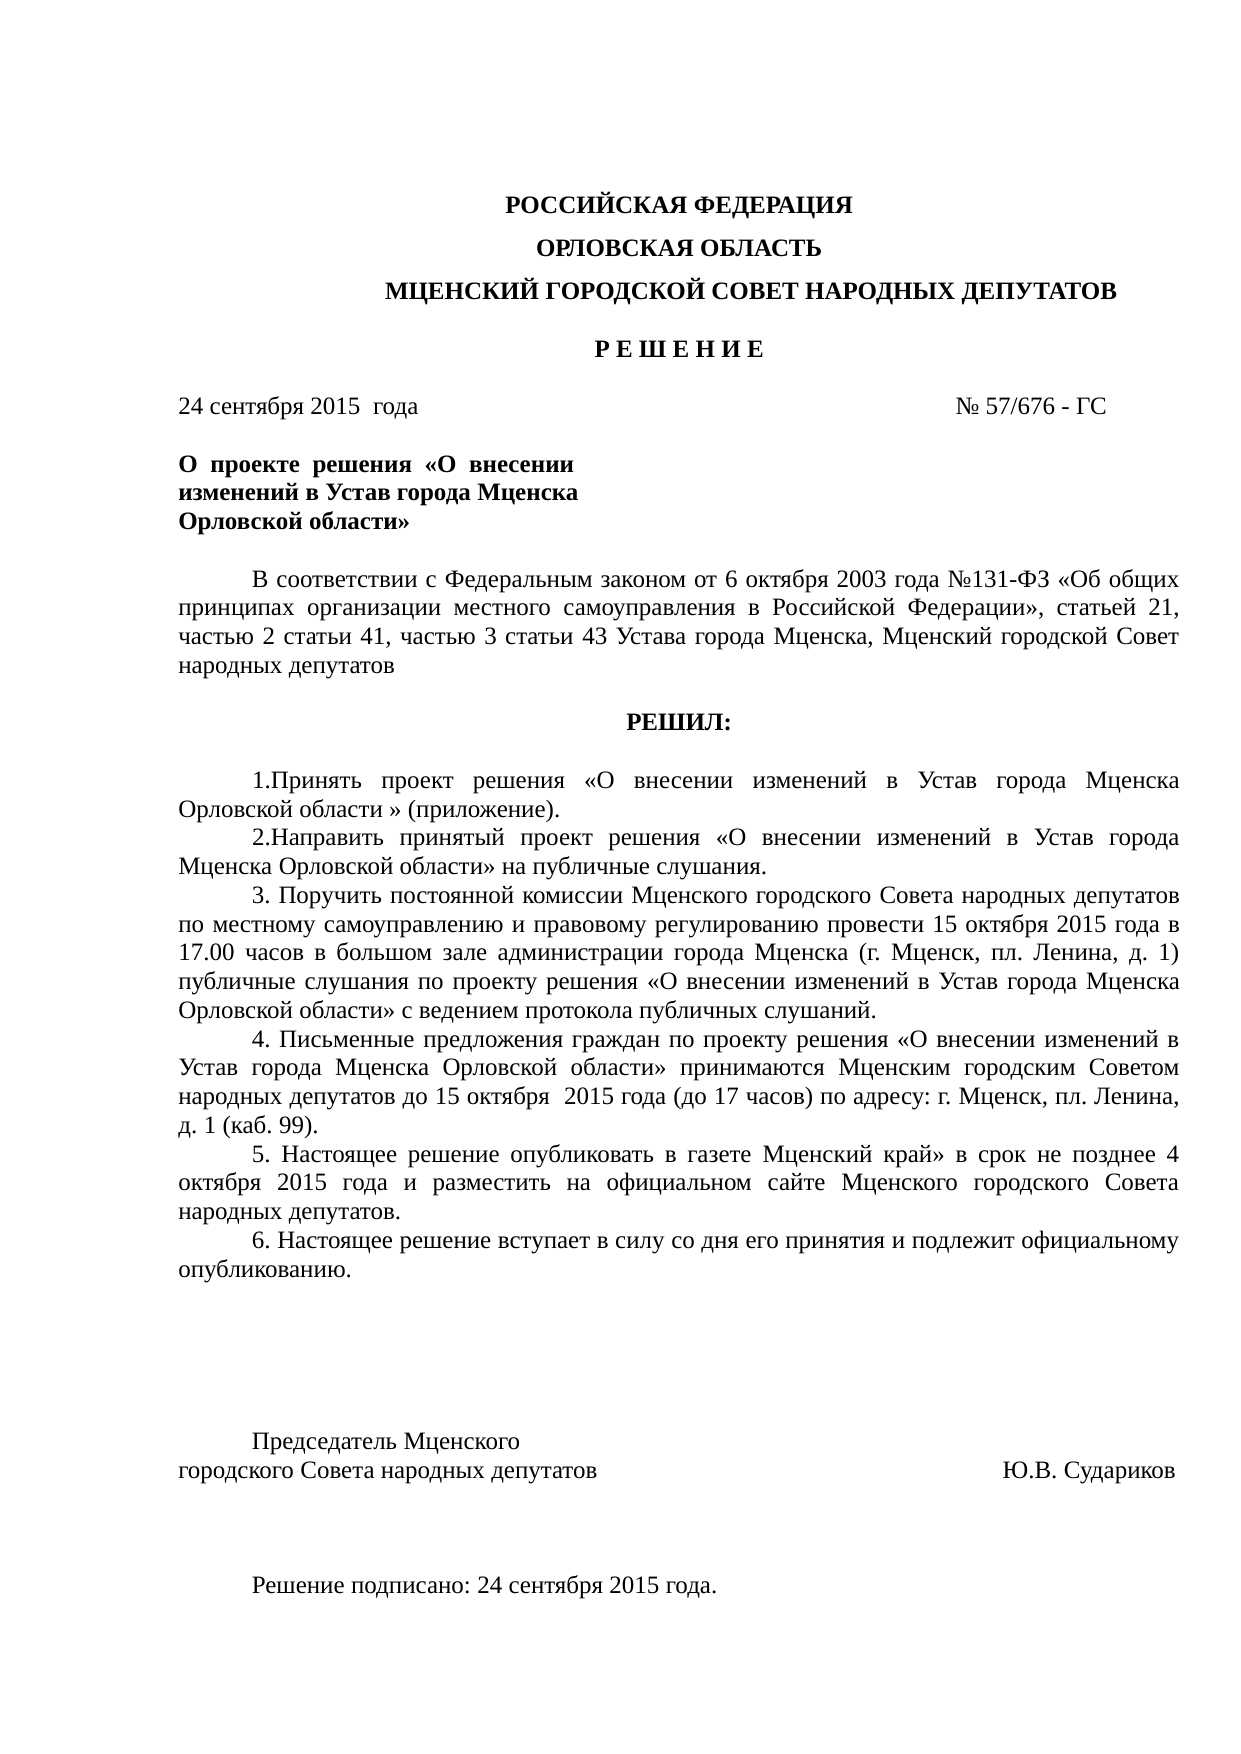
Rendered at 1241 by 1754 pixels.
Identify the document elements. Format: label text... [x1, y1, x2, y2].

text ОРЛОВСКАЯ ОБЛАСТЬ [178, 233, 1180, 262]
text 3. Поручить постоянной комиссии Мценского городского Совета народных депутатов по местному самоуправлению и правовому регулированию провести 15 октября 2015 года в 17.00 часов в большом зале администрации города Мценска (г. Мценск, пл. Ленина, д. 1) публичные слушания по проекту решения «О внесении изменений в Устав города Мценска Орловской области» с ведением протокола публичных слушаний. 4. Письменные предложения граждан по проекту решения «О внесении изменений в Устав города Мценска Орловской области» принимаются Мценским городским Советом народных депутатов до 15 октября 2015 года (до 17 часов) по адресу: г. Мценск, пл. Ленина, д. 1 (каб. 99). 5. Настоящее решение опубликовать в газете Мценский край» в срок не позднее 4 октября 2015 года и разместить на официальном сайте Мценского городского Совета народных депутатов. 6. Настоящее решение вступает в силу со дня его принятия и подлежит официальному опубликованию. [178, 880, 1180, 1282]
text Решение подписано: 24 сентября 2015 года. [178, 1570, 1180, 1599]
subtitle МЦЕНСКИЙ ГОРОДСКОЙ СОВЕТ НАРОДНЫХ ДЕПУТАТОВ [178, 276, 1180, 305]
text 1.Принять проект решения «О внесении изменений в Устав города Мценска Орловской области » (приложение). [178, 765, 1180, 822]
text Председатель Мценского [178, 1426, 1180, 1455]
text городского Совета народных депутатов Ю.В. Судариков [178, 1455, 1180, 1484]
list 24 сентября 2015 года № 57/676 - ГС [178, 391, 1180, 420]
text Р Е Ш Е Н И Е [178, 334, 1180, 362]
text РОССИЙСКАЯ ФЕДЕРАЦИЯ [178, 190, 1180, 219]
text 2.Направить принятый проект решения «О внесении изменений в Устав города Мценска Орловской области» на публичные слушания. [178, 822, 1180, 880]
text изменений в Устав города Мценска [178, 477, 1180, 506]
text О проекте решения «О внесении [178, 449, 1180, 477]
text В соответствии с Федеральным законом от 6 октября 2003 года №131-ФЗ «Об общих принципах организации местного самоуправления в Российской Федерации», статьей 21, частью 2 статьи 41, частью 3 статьи 43 Устава города Мценска, Мценский городской Совет народных депутатов [178, 564, 1180, 679]
text РЕШИЛ: [178, 707, 1180, 736]
text Орловской области» [178, 506, 1180, 535]
